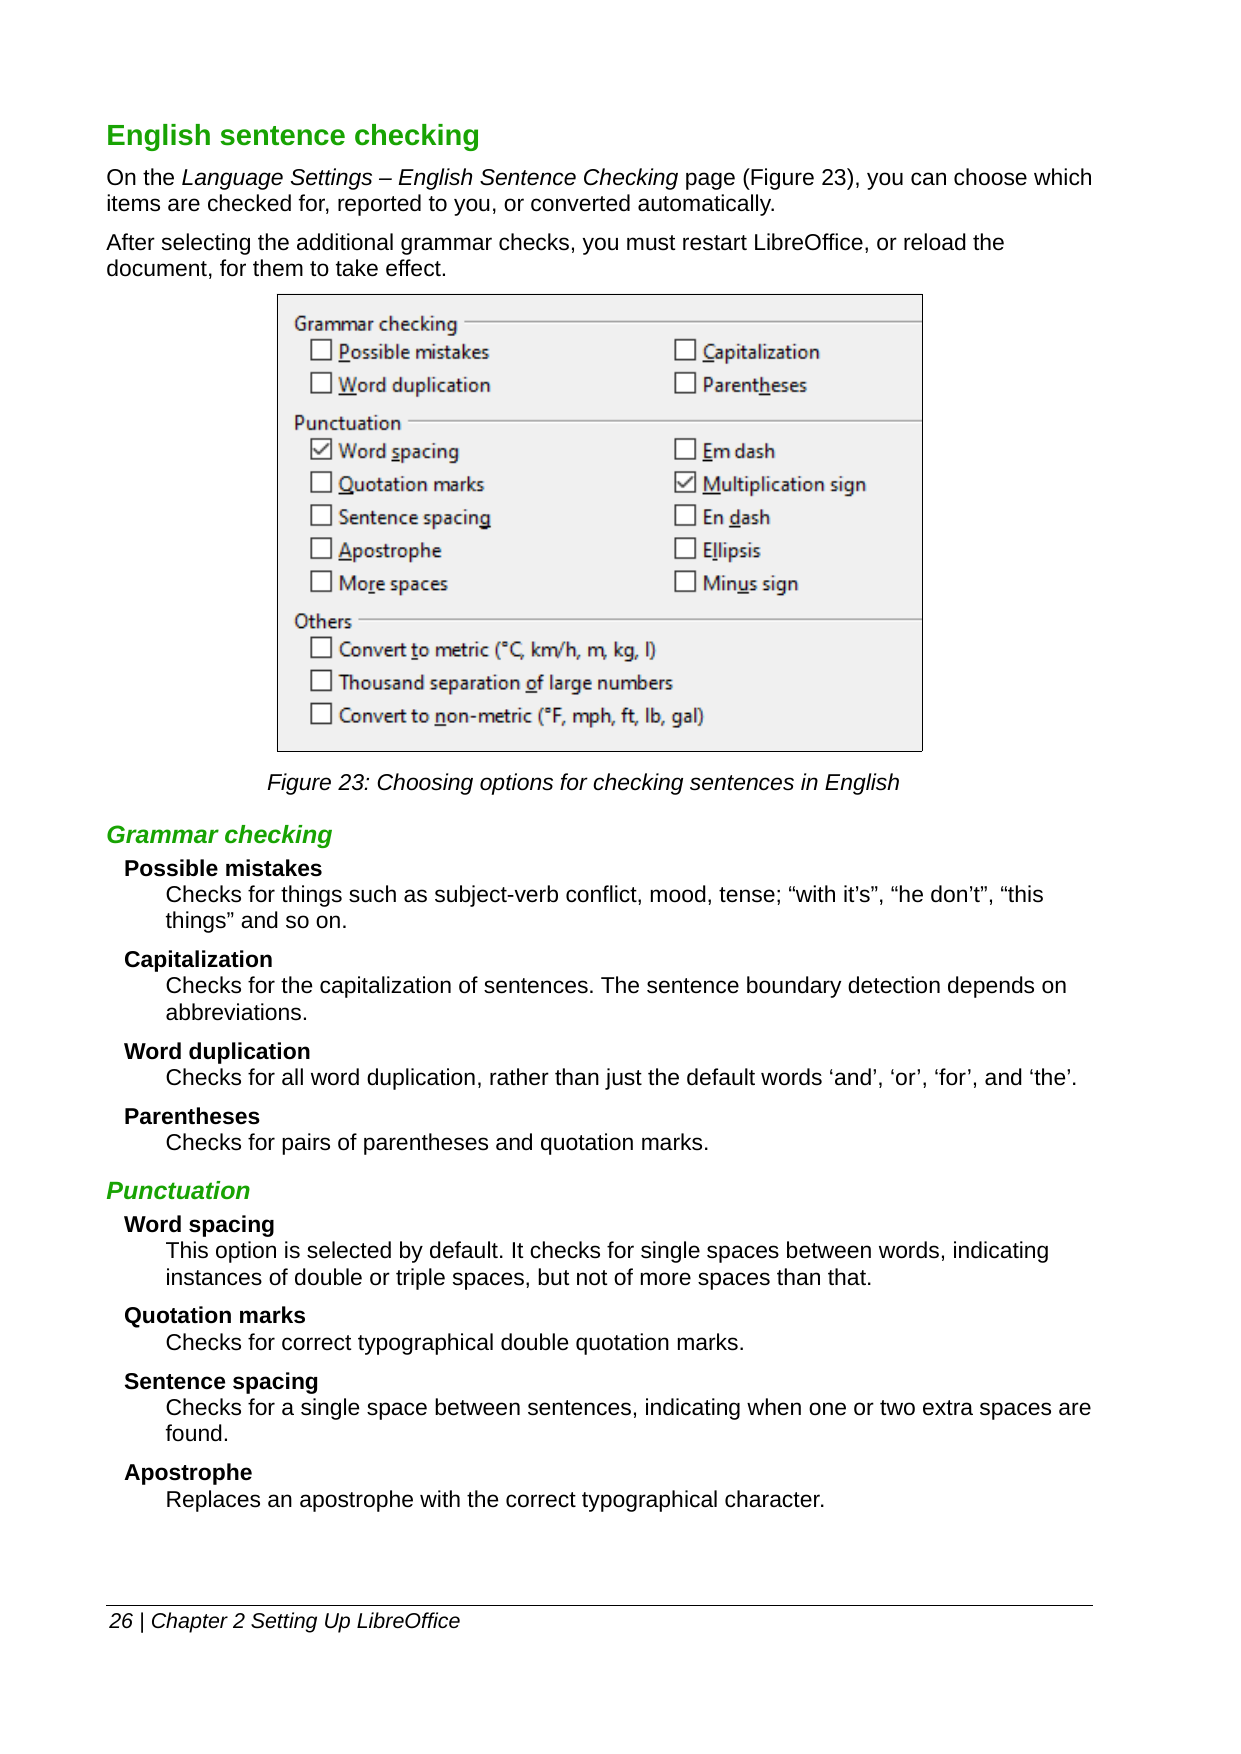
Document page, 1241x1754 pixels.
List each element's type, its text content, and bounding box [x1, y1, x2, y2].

text Word spacing [124, 1211, 1093, 1237]
text Checks for pairs of parentheses and quotation marks. [165, 1129, 1093, 1156]
text Checks for a single space between sentences, indicating when one or two extra spaces are found. [165, 1394, 1093, 1447]
text Replaces an apostrophe with the correct typographical character. [165, 1486, 1093, 1512]
text Quotation marks [124, 1302, 1093, 1329]
text Figure 23: Choosing options for checking sentences in English [267, 769, 932, 795]
text Capitalization [124, 946, 1093, 972]
text Word duplication [124, 1038, 1093, 1064]
text This option is selected by default. It checks for single spaces between words, indicating instances of double or triple spaces, but not of more spaces than that. [165, 1237, 1093, 1290]
text Parentheses [124, 1103, 1093, 1129]
picture [278, 295, 922, 751]
text Checks for correct typographical double quotation marks. [165, 1329, 1093, 1355]
subtitle Punctuation [106, 1176, 1093, 1205]
text Possible mistakes [124, 854, 1093, 881]
text Checks for the capitalization of sentences. The sentence boundary detection depends on abbreviations. [165, 972, 1093, 1025]
text After selecting the additional grammar checks, you must restart LibreOffice, or reload the document, for them to take effect. [106, 229, 1093, 281]
subtitle English sentence checking [106, 118, 1093, 152]
text Checks for things such as subject-verb conflict, mood, tense; “with it’s”, “he don’t”, “this things” and so on. [165, 881, 1093, 933]
text Checks for all word duplication, rather than just the default words ‘and’, ‘or’, ‘for’, and ‘the’. [165, 1064, 1093, 1090]
text Apostrophe [124, 1459, 1093, 1486]
text Sentence spacing [124, 1368, 1093, 1394]
subtitle Grammar checking [106, 820, 1093, 848]
text On the Language Settings – English Sentence Checking page (Figure 23), you can choose which items are checked for, reported to you, or converted automatically. [106, 163, 1093, 216]
